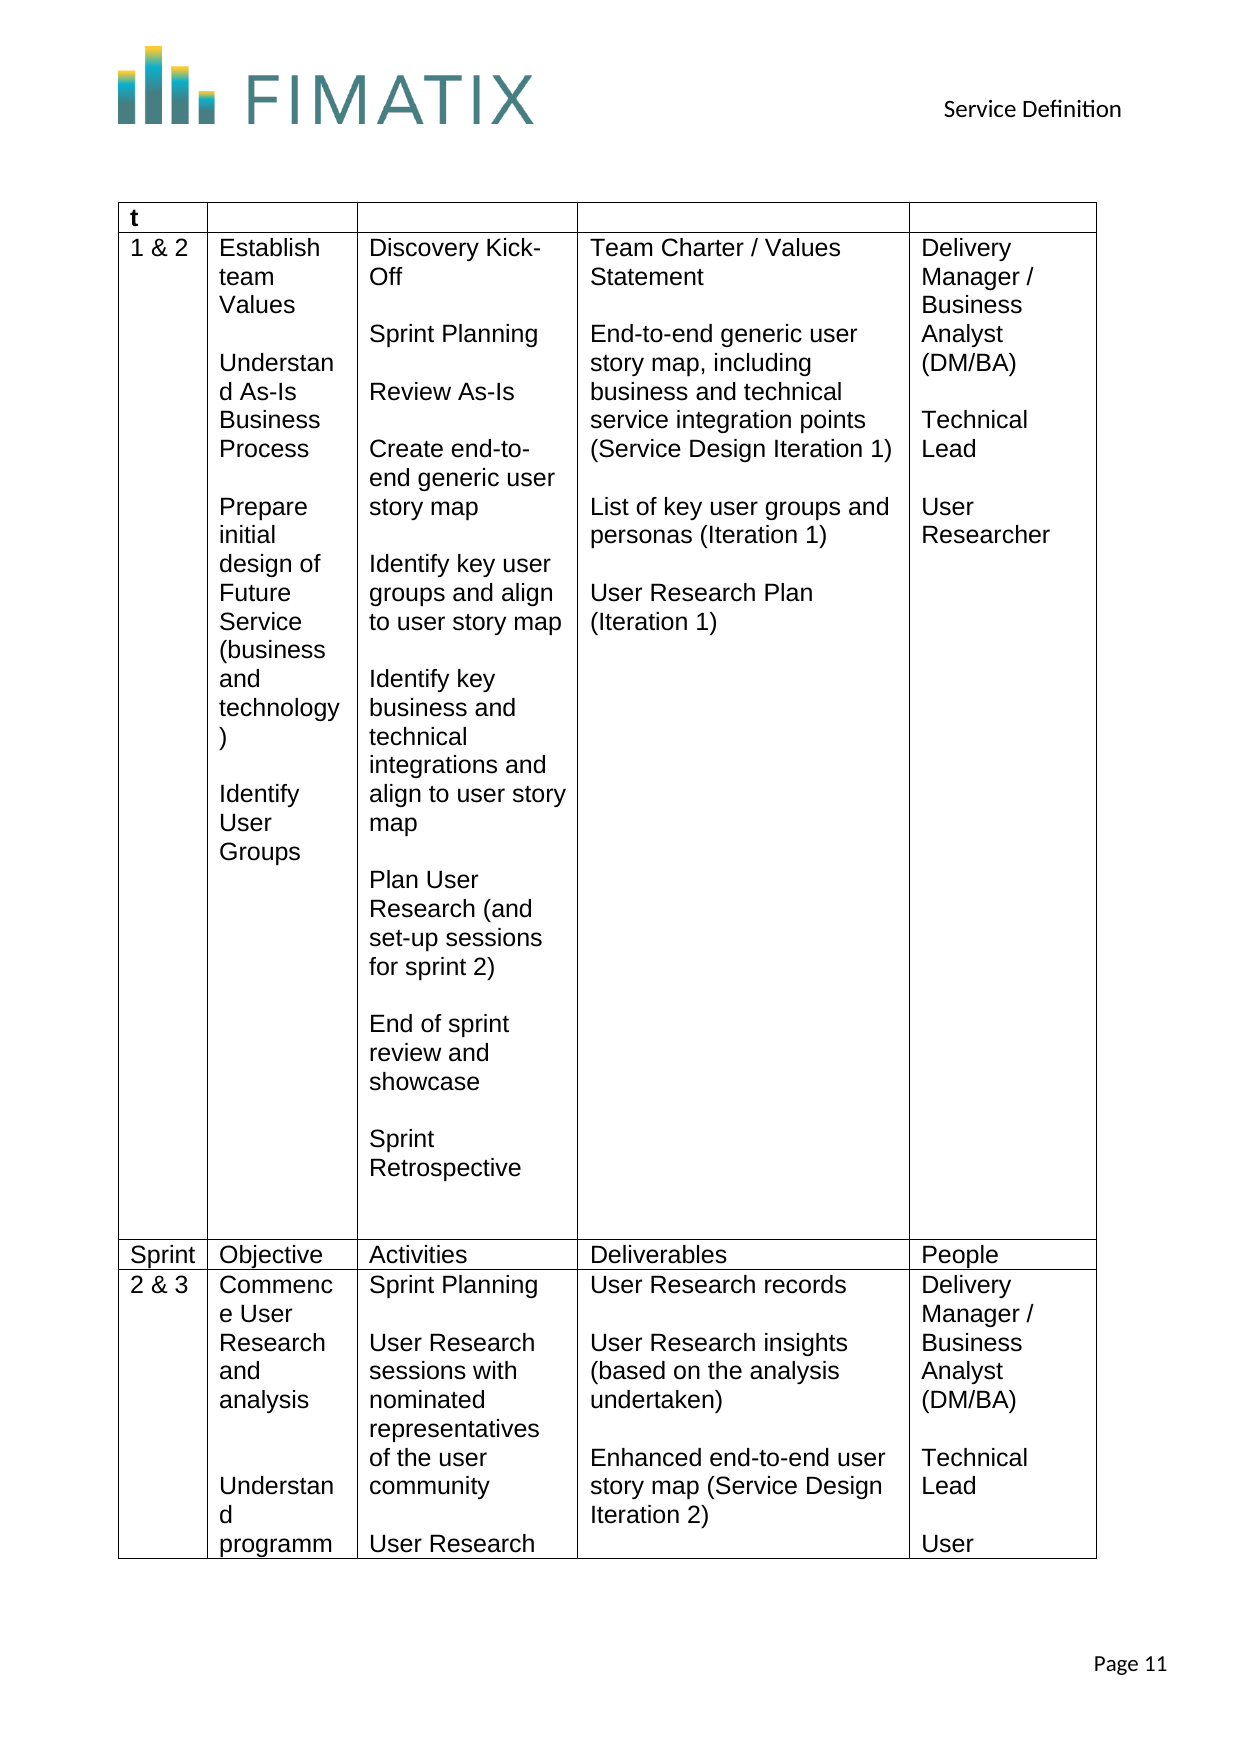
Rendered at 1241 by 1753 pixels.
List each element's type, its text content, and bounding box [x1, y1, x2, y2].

table_cell Objective [208, 1240, 357, 1269]
table_cell 1 & 2 [119, 233, 207, 1239]
table_header [910, 203, 1096, 232]
table_cell User Research records User Research insights (based on the analysis undertaken) Enhanced end-to-end user story map (Service Design Iteration 2) [578, 1270, 909, 1557]
table_cell 2 & 3 [119, 1270, 207, 1557]
table_cell Sprint [119, 1240, 207, 1269]
table_cell Team Charter / Values Statement End-to-end generic user story map, including business and technical service integration points (Service Design Iteration 1) List of key user groups and personas (Iteration 1) User Research Plan (Iteration 1) [578, 233, 909, 1239]
table_cell Activities [358, 1240, 577, 1269]
table_cell Establish team Values Understand As-Is Business Process Prepare initial design of Future Service (business and technology) Identify User Groups [208, 233, 357, 1239]
table_cell Discovery Kick-Off Sprint Planning Review As-Is Create end-to-end generic user story map Identify key user groups and align to user story map Identify key business and technical integrations and align to user story map Plan User Research (and set-up sessions for sprint 2) End of sprint review and showcase Sprint Retrospective [358, 233, 577, 1239]
table_cell Delivery Manager / Business Analyst (DM/BA) Technical Lead User [910, 1270, 1096, 1557]
table_cell Delivery Manager / Business Analyst (DM/BA) Technical Lead User Researcher [910, 233, 1096, 1239]
table_header [208, 203, 357, 232]
table_cell People [910, 1240, 1096, 1269]
table_header [578, 203, 909, 232]
table_header [358, 203, 577, 232]
table_header t [119, 203, 207, 232]
table_cell Commence User Research and analysis Understand programm [208, 1270, 357, 1557]
table_cell Deliverables [578, 1240, 909, 1269]
table_cell Sprint Planning User Research sessions with nominated representatives of the user community User Research [358, 1270, 577, 1557]
